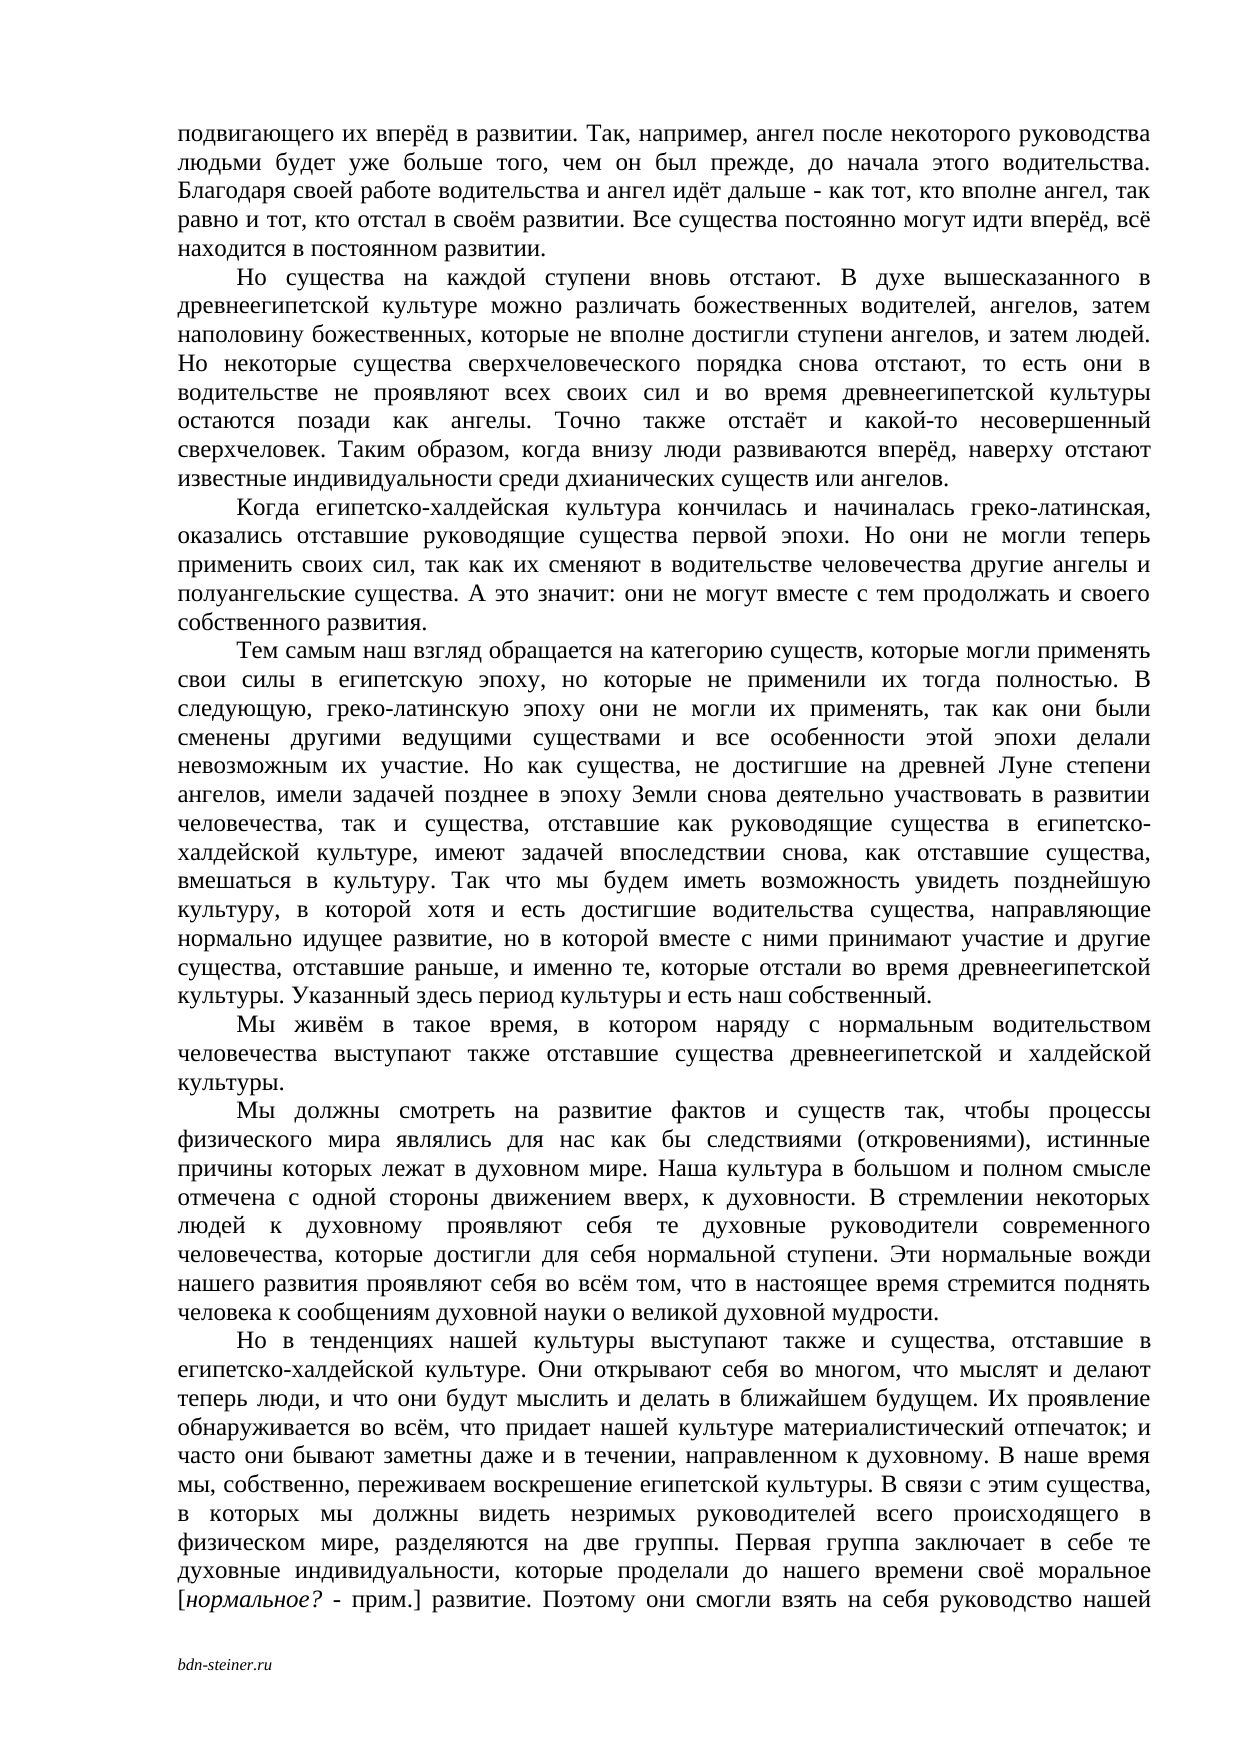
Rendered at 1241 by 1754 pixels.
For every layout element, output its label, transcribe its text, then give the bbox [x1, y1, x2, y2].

text Мы должны смотреть на развитие фактов и существ так, чтобы процессы физического мира являлись для нас как бы следствиями (откровениями), истинные причины которых лежат в духовном мире. Наша культура в большом и полном смысле отмечена с одной стороны движением вверх, к духовности. В стремлении некоторых людей к духовному проявляют себя те духовные руководители современного человечества, которые достигли для себя нормальной ступени. Эти нормальные вожди нашего развития проявляют себя во всём том, что в настоящее время стремится поднять человека к сообщениям духовной науки о великой духовной мудрости. [177, 1096, 1152, 1326]
text Тем самым наш взгляд обращается на категорию существ, которые могли применять свои силы в египетскую эпоху, но которые не применили их тогда полностью. В следующую, греко-латинскую эпоху они не могли их применять, так как они были сменены другими ведущими существами и все особенности этой эпохи делали невозможным их участие. Но как существа, не достигшие на древней Луне степени ангелов, имели задачей позднее в эпоху Земли снова деятельно участвовать в развитии человечества, так и существа, отставшие как руководящие существа в египетско-халдейской культуре, имеют задачей впоследствии снова, как отставшие существа, вмешаться в культуру. Так что мы будем иметь возможность увидеть позднейшую культуру, в которой хотя и есть достигшие водительства существа, направляющие нормально идущее развитие, но в которой вместе с ними принимают участие и другие существа, отставшие раньше, и именно те, которые отстали во время древнеегипетской культуры. Указанный здесь период культуры и есть наш собственный. [177, 636, 1152, 1009]
text Когда египетско-халдейская культура кончилась и начиналась греко-латинская, оказались отставшие руководящие существа первой эпохи. Но они не могли теперь применить своих сил, так как их сменяют в водительстве человечества другие ангелы и полуангельские существа. А это значит: они не могут вместе с тем продолжать и своего собственного развития. [177, 492, 1152, 636]
text Но в тенденциях нашей культуры выступают также и существа, отставшие в египетско-халдейской культуре. Они открывают себя во многом, что мыслят и делают теперь люди, и что они будут мыслить и делать в ближайшем будущем. Их проявление обнаруживается во всём, что придает нашей культуре материалистический отпечаток; и часто они бывают заметны даже и в течении, направленном к духовному. В наше время мы, собственно, переживаем воскрешение египетской культуры. В связи с этим существа, в которых мы должны видеть незримых руководителей всего происходящего в физическом мире, разделяются на две группы. Первая группа заключает в себе те духовные индивидуальности, которые проделали до нашего времени своё моральное [нормальное? - прим.] развитие. Поэтому они смогли взять на себя руководство нашей [177, 1326, 1152, 1613]
text Но существа на каждой ступени вновь отстают. В духе вышесказанного в древнеегипетской культуре можно различать божественных водителей, ангелов, затем наполовину божественных, которые не вполне достигли ступени ангелов, и затем людей. Но некоторые существа сверхчеловеческого порядка снова отстают, то есть они в водительстве не проявляют всех своих сил и во время древнеегипетской культуры остаются позади как ангелы. Точно также отстаёт и какой-то несовершенный сверхчеловек. Таким образом, когда внизу люди развиваются вперёд, наверху отстают известные индивидуальности среди дхианических существ или ангелов. [177, 262, 1152, 492]
text подвигающего их вперёд в развитии. Так, например, ангел после некоторого руководства людьми будет уже больше того, чем он был прежде, до начала этого водительства. Благодаря своей работе водительства и ангел идёт дальше - как тот, кто вполне ангел, так равно и тот, кто отстал в своём развитии. Все существа постоянно могут идти вперёд, всё находится в постоянном развитии. [177, 118, 1152, 262]
text Мы живём в такое время, в котором наряду с нормальным водительством человечества выступают также отставшие существа древнеегипетской и халдейской культуры. [177, 1009, 1152, 1096]
